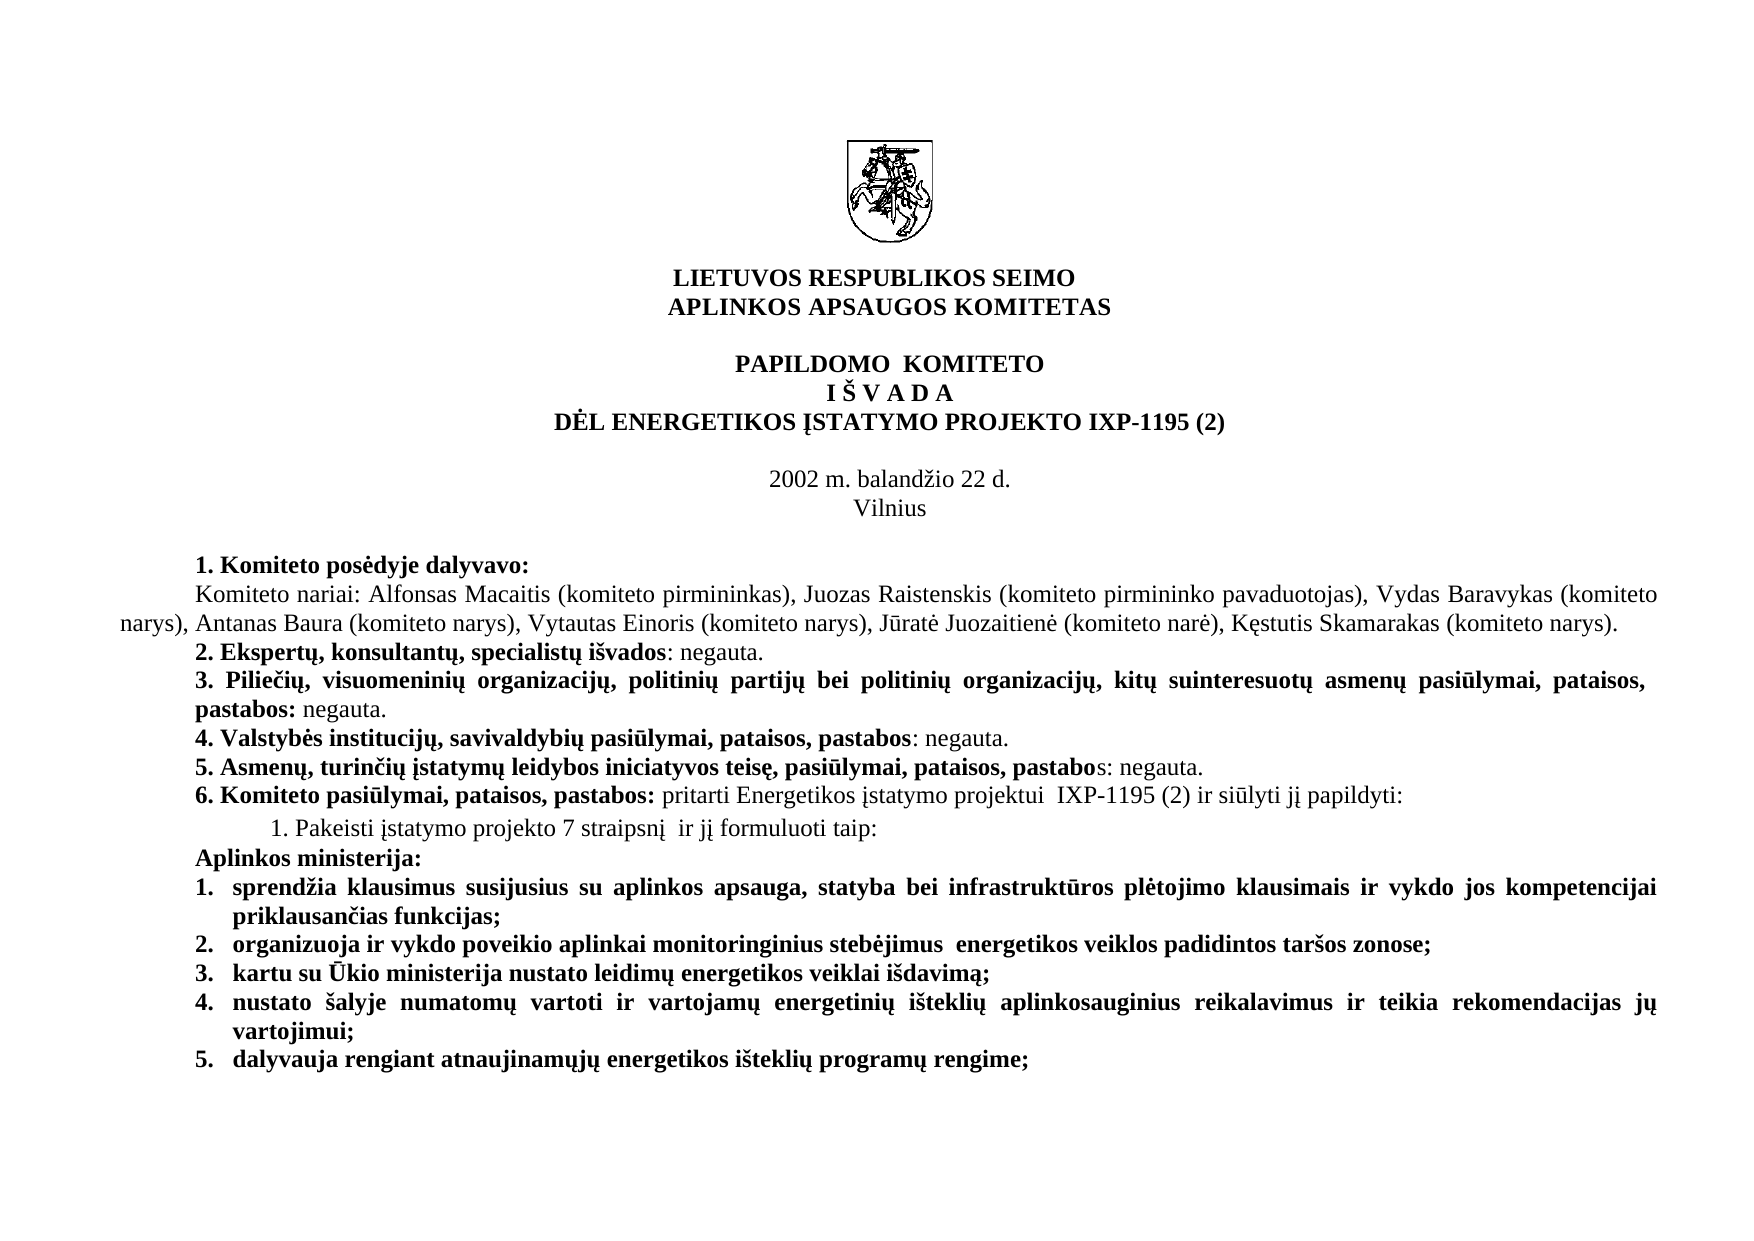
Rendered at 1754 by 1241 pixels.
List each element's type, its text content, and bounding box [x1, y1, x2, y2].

list nustato šalyje numatomų vartoti ir vartojamų energetinių išteklių aplinkosauginius reikalavimus ir teikia rekomendacijas jų vartojimui; [195, 987, 1659, 1044]
subtitle APLINKOS APSAUGOS KOMITETAS [120, 292, 1659, 321]
text 6. Komiteto pasiūlymai, pataisos, pastabos: pritarti Energetikos įstatymo projektui IXP-1195 (2) ir siūlyti jį papildyti: [120, 781, 1659, 809]
text 3. Piliečių, visuomeninių organizacijų, politinių partijų bei politinių organizacijų, kitų suinteresuotų asmenų pasiūlymai, pataisos, pastabos: negauta. [120, 666, 1659, 723]
subtitle I Š V A D A [120, 378, 1659, 407]
subtitle PAPILDOMO KOMITETO [120, 349, 1659, 378]
text 2002 m. balandžio 22 d. [120, 464, 1659, 493]
text DĖL ENERGETIKOS ĮSTATYMO PROJEKTO IXP-1195 (2) [120, 407, 1659, 436]
text 4. Valstybės institucijų, savivaldybių pasiūlymai, pataisos, pastabos: negauta. [120, 723, 1659, 752]
text Komiteto nariai: Alfonsas Macaitis (komiteto pirmininkas), Juozas Raistenskis (komiteto pirmininko pavaduotojas), Vydas Baravykas (komiteto narys), Antanas Baura (komiteto narys), Vytautas Einoris (komiteto narys), Jūratė Juozaitienė (komiteto narė), Kęstutis Skamarakas (komiteto narys). [120, 579, 1659, 637]
text LIETUVOS RESPUBLIKOS SEIMO [120, 263, 1629, 292]
text 2. Ekspertų, konsultantų, specialistų išvados: negauta. [120, 637, 1659, 666]
list dalyvauja rengiant atnaujinamųjų energetikos išteklių programų rengime; [195, 1044, 1659, 1073]
text Vilnius [120, 493, 1659, 522]
list sprendžia klausimus susijusius su aplinkos apsauga, statyba bei infrastruktūros plėtojimo klausimais ir vykdo jos kompetencijai priklausančias funkcijas; [195, 872, 1659, 929]
list organizuoja ir vykdo poveikio aplinkai monitoringinius stebėjimus energetikos veiklos padidintos taršos zonose; [195, 929, 1659, 958]
text Aplinkos ministerija: [195, 843, 1659, 872]
text 1. Komiteto posėdyje dalyvavo: [120, 551, 1659, 579]
text 1. Pakeisti įstatymo projekto 7 straipsnį ir jį formuluoti taip: [120, 809, 1659, 843]
list kartu su Ūkio ministerija nustato leidimų energetikos veiklai išdavimą; [195, 958, 1659, 987]
text 5. Asmenų, turinčių įstatymų leidybos iniciatyvos teisę, pasiūlymai, pataisos, pastabos: negauta. [120, 752, 1659, 781]
